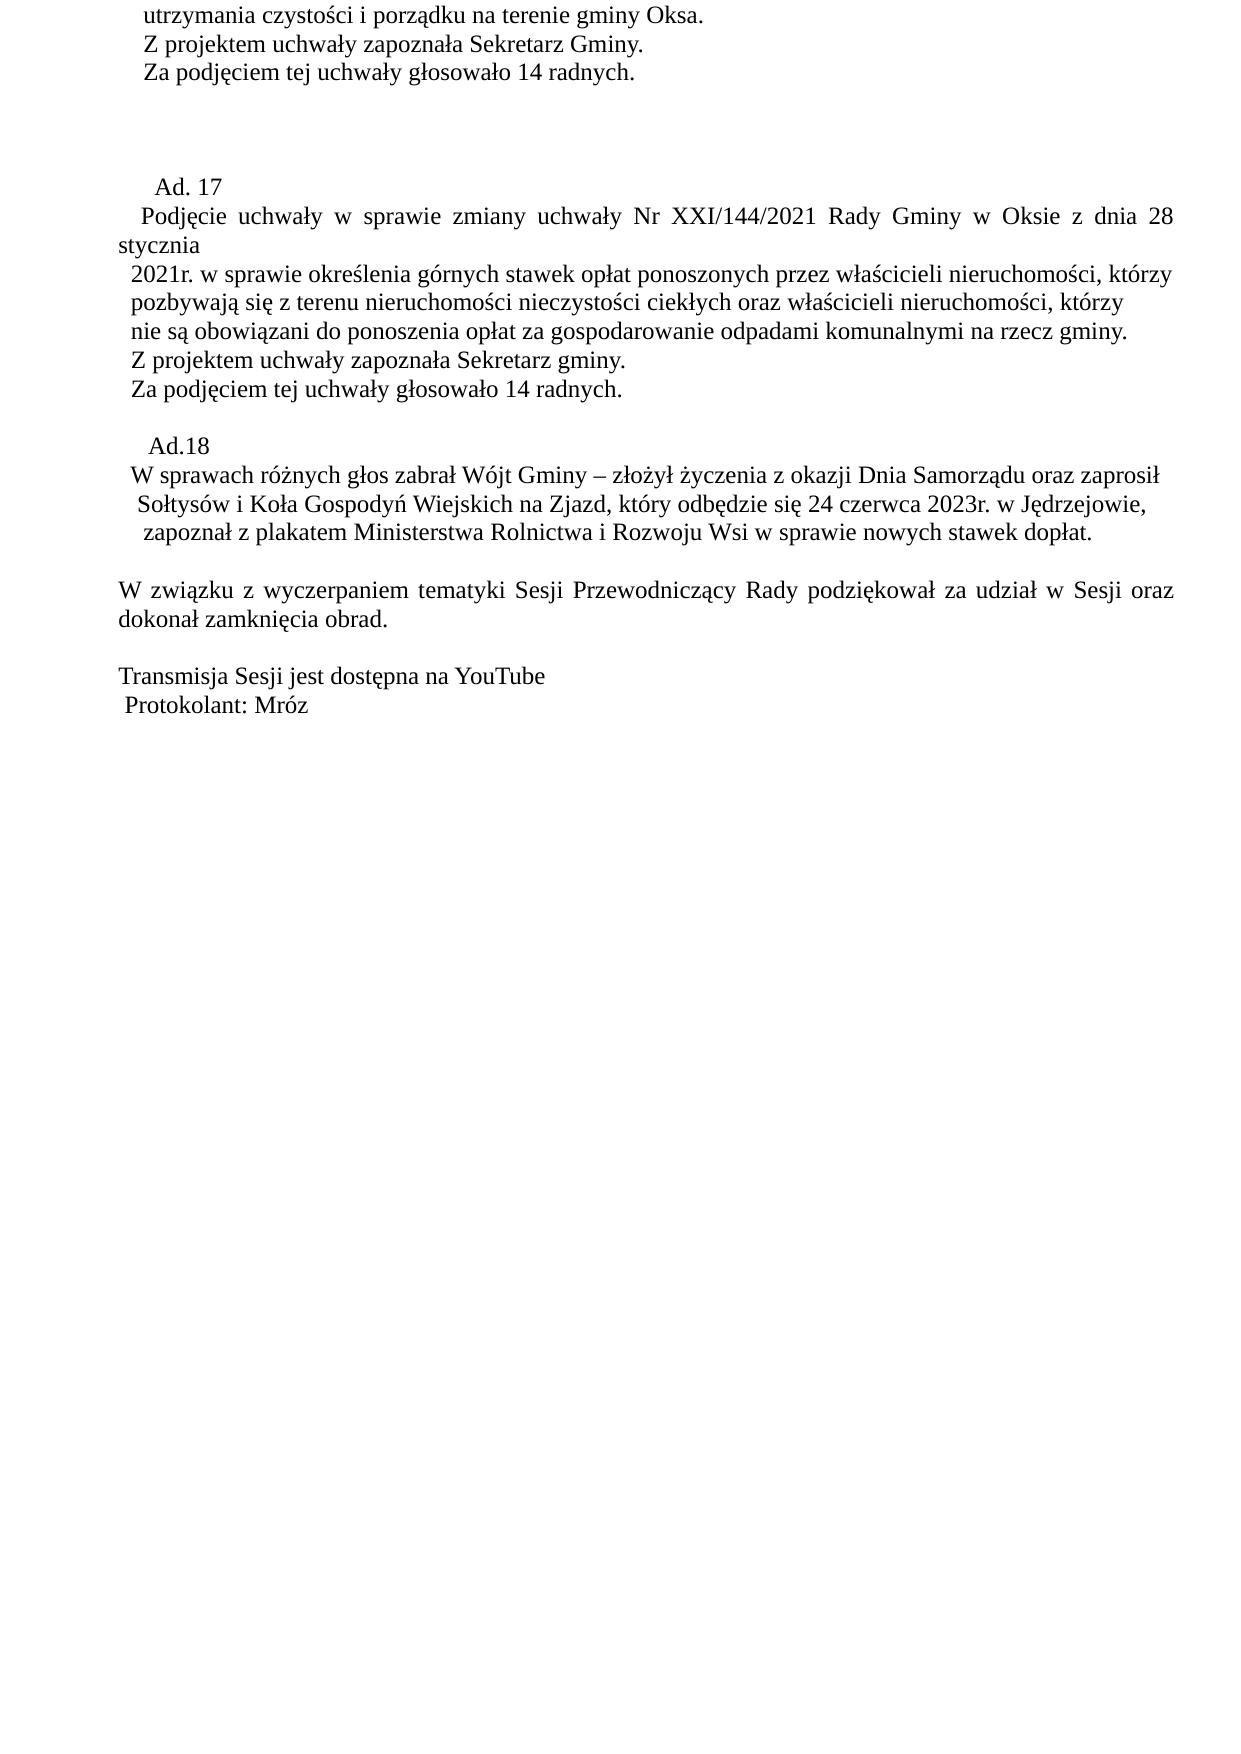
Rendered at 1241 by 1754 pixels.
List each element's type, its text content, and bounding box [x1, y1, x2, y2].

text Protokolant: Mróz [118, 690, 1175, 719]
text Sołtysów i Koła Gospodyń Wiejskich na Zjazd, który odbędzie się 24 czerwca 2023r. w Jędrzejowie, [118, 489, 1175, 517]
text Transmisja Sesji jest dostępna na YouTube [118, 661, 1175, 690]
text Podjęcie uchwały w sprawie zmiany uchwały Nr XXI/144/2021 Rady Gminy w Oksie z dnia 28 stycznia [118, 201, 1175, 259]
text zapoznał z plakatem Ministerstwa Rolnictwa i Rozwoju Wsi w sprawie nowych stawek dopłat. [118, 517, 1175, 546]
text nie są obowiązani do ponoszenia opłat za gospodarowanie odpadami komunalnymi na rzecz gminy. [118, 316, 1175, 345]
text Za podjęciem tej uchwały głosowało 14 radnych. [118, 374, 1175, 402]
text utrzymania czystości i porządku na terenie gminy Oksa. [118, 0, 1175, 29]
text Z projektem uchwały zapoznała Sekretarz gminy. [118, 345, 1175, 374]
text Ad.18 [118, 431, 1175, 460]
text W sprawach różnych głos zabrał Wójt Gminy – złożył życzenia z okazji Dnia Samorządu oraz zaprosił [118, 460, 1175, 489]
text Ad. 17 [118, 172, 1175, 201]
text Z projektem uchwały zapoznała Sekretarz Gminy. [118, 29, 1175, 57]
text W związku z wyczerpaniem tematyki Sesji Przewodniczący Rady podziękował za udział w Sesji oraz dokonał zamknięcia obrad. [118, 575, 1175, 632]
text pozbywają się z terenu nieruchomości nieczystości ciekłych oraz właścicieli nieruchomości, którzy [118, 287, 1175, 316]
text Za podjęciem tej uchwały głosowało 14 radnych. [118, 57, 1175, 86]
text 2021r. w sprawie określenia górnych stawek opłat ponoszonych przez właścicieli nieruchomości, którzy [118, 259, 1175, 287]
